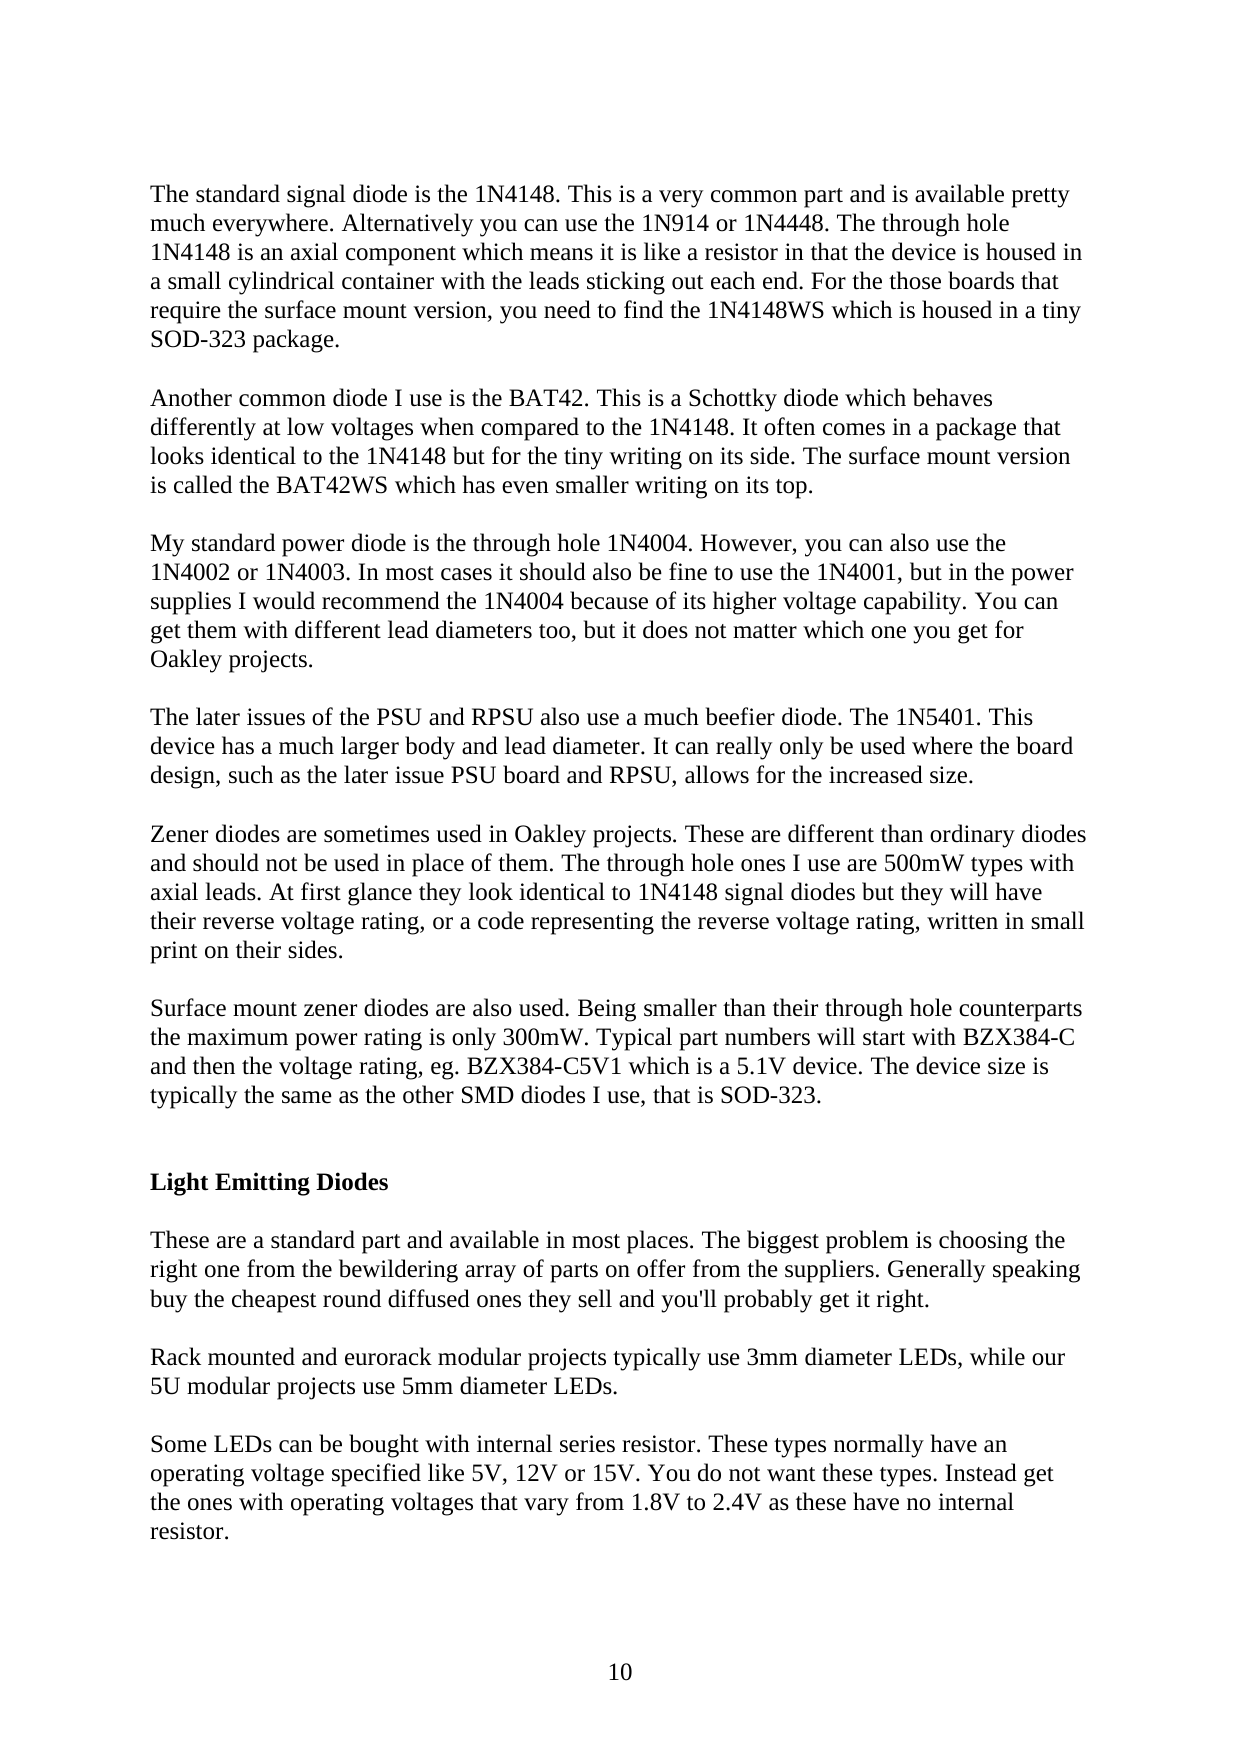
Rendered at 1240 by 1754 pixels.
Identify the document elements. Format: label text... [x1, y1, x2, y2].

text Another common diode I use is the BAT42. This is a Schottky diode which behaves differently at low voltages when compared to the 1N4148. It often comes in a package that looks identical to the 1N4148 but for the tiny writing on its side. The surface mount version is called the BAT42WS which has even smaller writing on its top. [150, 382, 1089, 499]
text Light Emitting Diodes [150, 1167, 1089, 1196]
text The standard signal diode is the 1N4148. This is a very common part and is available pretty much everywhere. Alternatively you can use the 1N914 or 1N4448. The through hole 1N4148 is an axial component which means it is like a resistor in that the device is housed in a small cylindrical container with the leads sticking out each end. For the those boards that require the surface mount version, you need to find the 1N4148WS which is housed in a tiny SOD-323 package. [150, 179, 1089, 353]
text Zener diodes are sometimes used in Oakley projects. These are different than ordinary diodes and should not be used in place of them. The through hole ones I use are 500mW types with axial leads. At first glance they look identical to 1N4148 signal diodes but they will have their reverse voltage rating, or a code representing the reverse voltage rating, written in small print on their sides. [150, 818, 1089, 964]
text Surface mount zener diodes are also used. Being smaller than their through hole counterparts the maximum power rating is only 300mW. Typical part numbers will start with BZX384-C and then the voltage rating, eg. BZX384-C5V1 which is a 5.1V device. The device size is typically the same as the other SMD diodes I use, that is SOD-323. [150, 993, 1089, 1109]
text The later issues of the PSU and RPSU also use a much beefier diode. The 1N5401. This device has a much larger body and lead diameter. It can really only be used where the board design, such as the later issue PSU board and RPSU, allows for the increased size. [150, 702, 1089, 789]
text These are a standard part and available in most places. The biggest problem is choosing the right one from the bewildering array of parts on offer from the suppliers. Generally speaking buy the cheapest round diffused ones they sell and you'll probably get it right. [150, 1225, 1089, 1312]
text Some LEDs can be bought with internal series resistor. These types normally have an operating voltage specified like 5V, 12V or 15V. You do not want these types. Instead get the ones with operating voltages that vary from 1.8V to 2.4V as these have no internal resistor. [150, 1429, 1089, 1545]
text My standard power diode is the through hole 1N4004. However, you can also use the 1N4002 or 1N4003. In most cases it should also be fine to use the 1N4001, but in the power supplies I would recommend the 1N4004 because of its higher voltage capability. You can get them with different lead diameters too, but it does not matter which one you get for Oakley projects. [150, 528, 1089, 673]
text Rack mounted and eurorack modular projects typically use 3mm diameter LEDs, while our 5U modular projects use 5mm diameter LEDs. [150, 1342, 1089, 1400]
